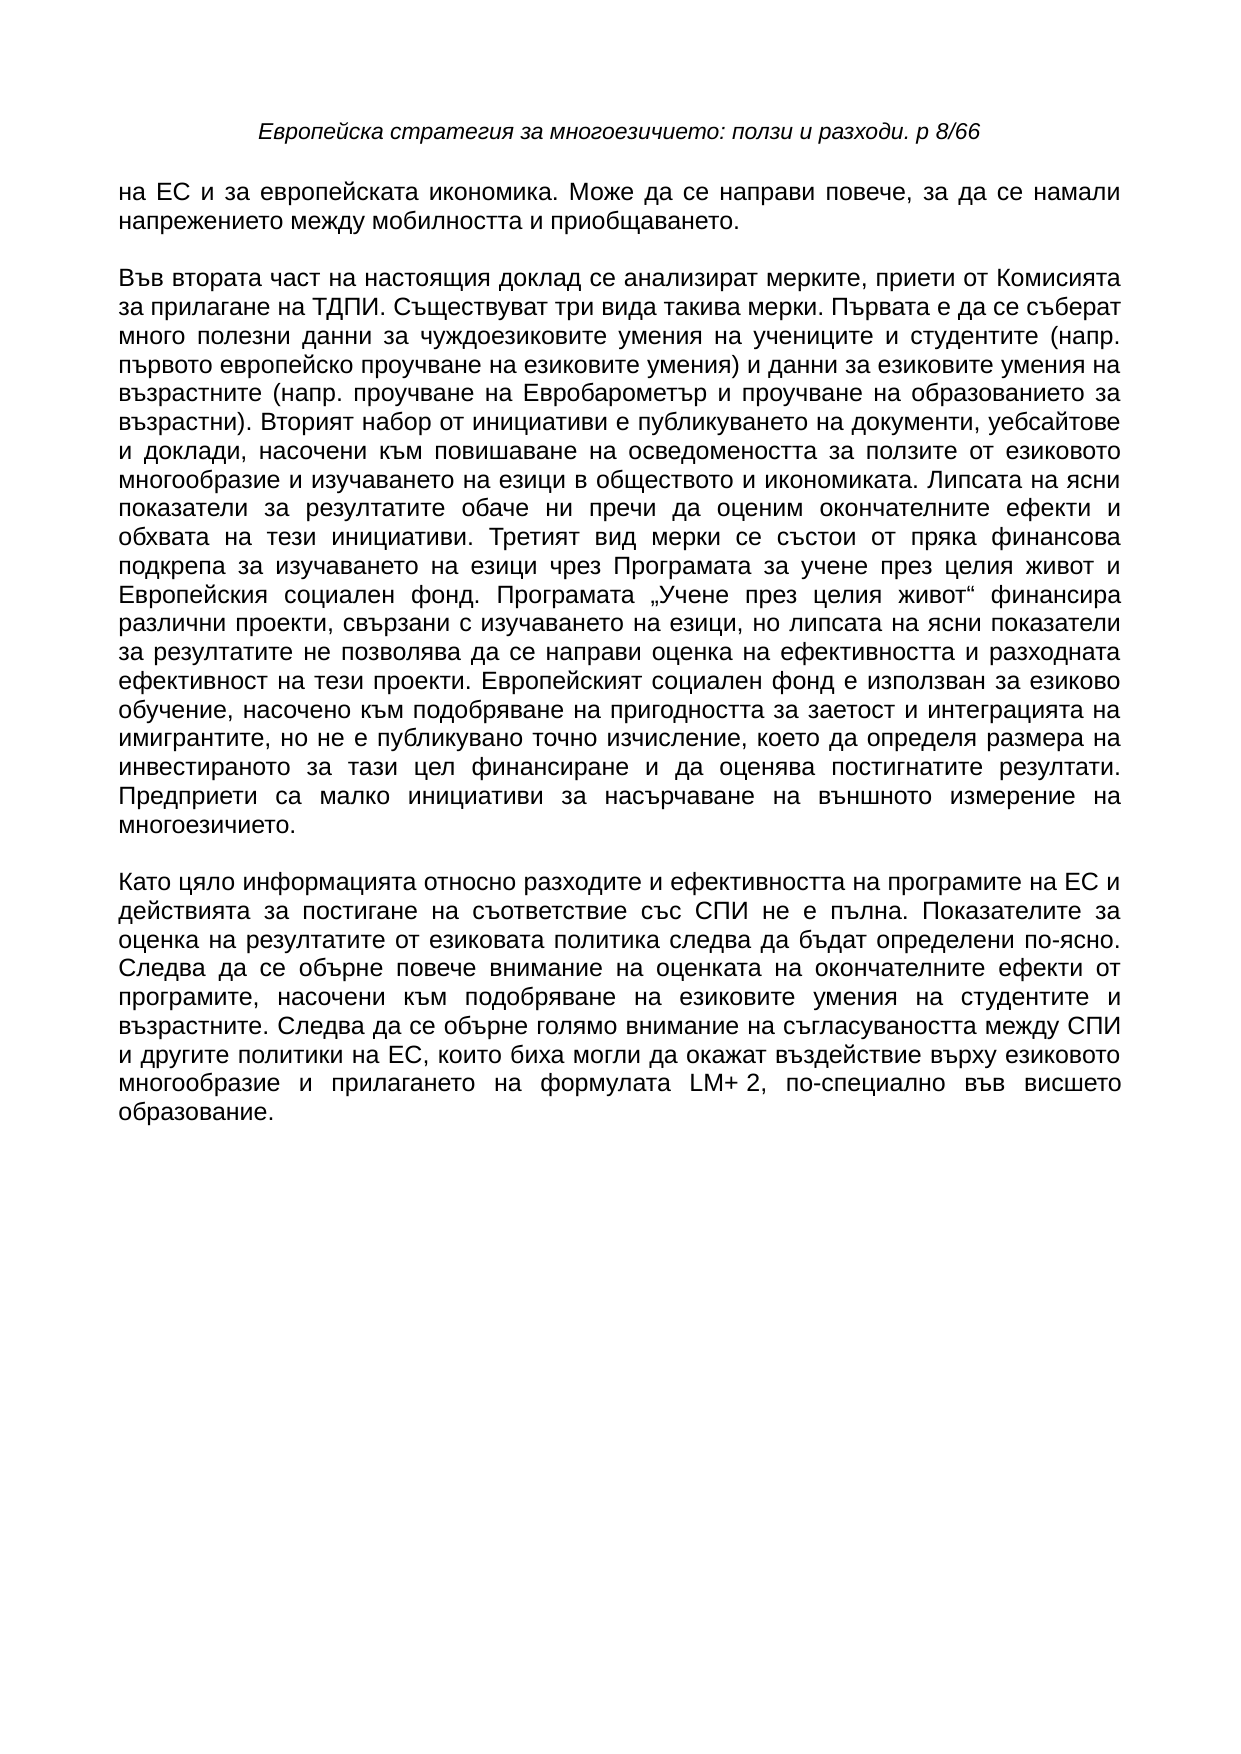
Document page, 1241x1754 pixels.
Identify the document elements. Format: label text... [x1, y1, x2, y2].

text Като цяло информацията относно разходите и ефективността на програмите на ЕС и действията за постигане на съответствие със СПИ не е пълна. Показателите за оценка на резултатите от езиковата политика следва да бъдат определени по-ясно. Следва да се обърне повече внимание на оценката на окончателните ефекти от програмите, насочени към подобряване на езиковите умения на студентите и възрастните. Следва да се обърне голямо внимание на съгласуваността между СПИ и другите политики на ЕС, които биха могли да окажат въздействие върху езиковото многообразие и прилагането на формулата LM+ 2, по-специално във висшето образование. [118, 867, 1122, 1126]
text на ЕС и за европейската икономика. Може да се направи повече, за да се намали напрежението между мобилността и приобщаването. [118, 177, 1122, 234]
text Във втората част на настоящия доклад се анализират мерките, приети от Комисията за прилагане на ТДПИ. Съществуват три вида такива мерки. Първата е да се съберат много полезни данни за чуждоезиковите умения на учениците и студентите (напр. първото европейско проучване на езиковите умения) и данни за езиковите умения на възрастните (напр. проучване на Евробарометър и проучване на образованието за възрастни). Вторият набор от инициативи е публикуването на документи, уебсайтове и доклади, насочени към повишаване на осведомеността за ползите от езиковото многообразие и изучаването на езици в обществото и икономиката. Липсата на ясни показатели за резултатите обаче ни пречи да оценим окончателните ефекти и обхвата на тези инициативи. Третият вид мерки се състои от пряка финансова подкрепа за изучаването на езици чрез Програмата за учене през целия живот и Европейския социален фонд. Програмата „Учене през целия живот“ финансира различни проекти, свързани с изучаването на езици, но липсата на ясни показатели за резултатите не позволява да се направи оценка на ефективността и разходната ефективност на тези проекти. Европейският социален фонд е използван за езиково обучение, насочено към подобряване на пригодността за заетост и интеграцията на имигрантите, но не е публикувано точно изчисление, което да определя размера на инвестираното за тази цел финансиране и да оценява постигнатите резултати. Предприети са малко инициативи за насърчаване на външното измерение на многоезичието. [118, 263, 1122, 838]
